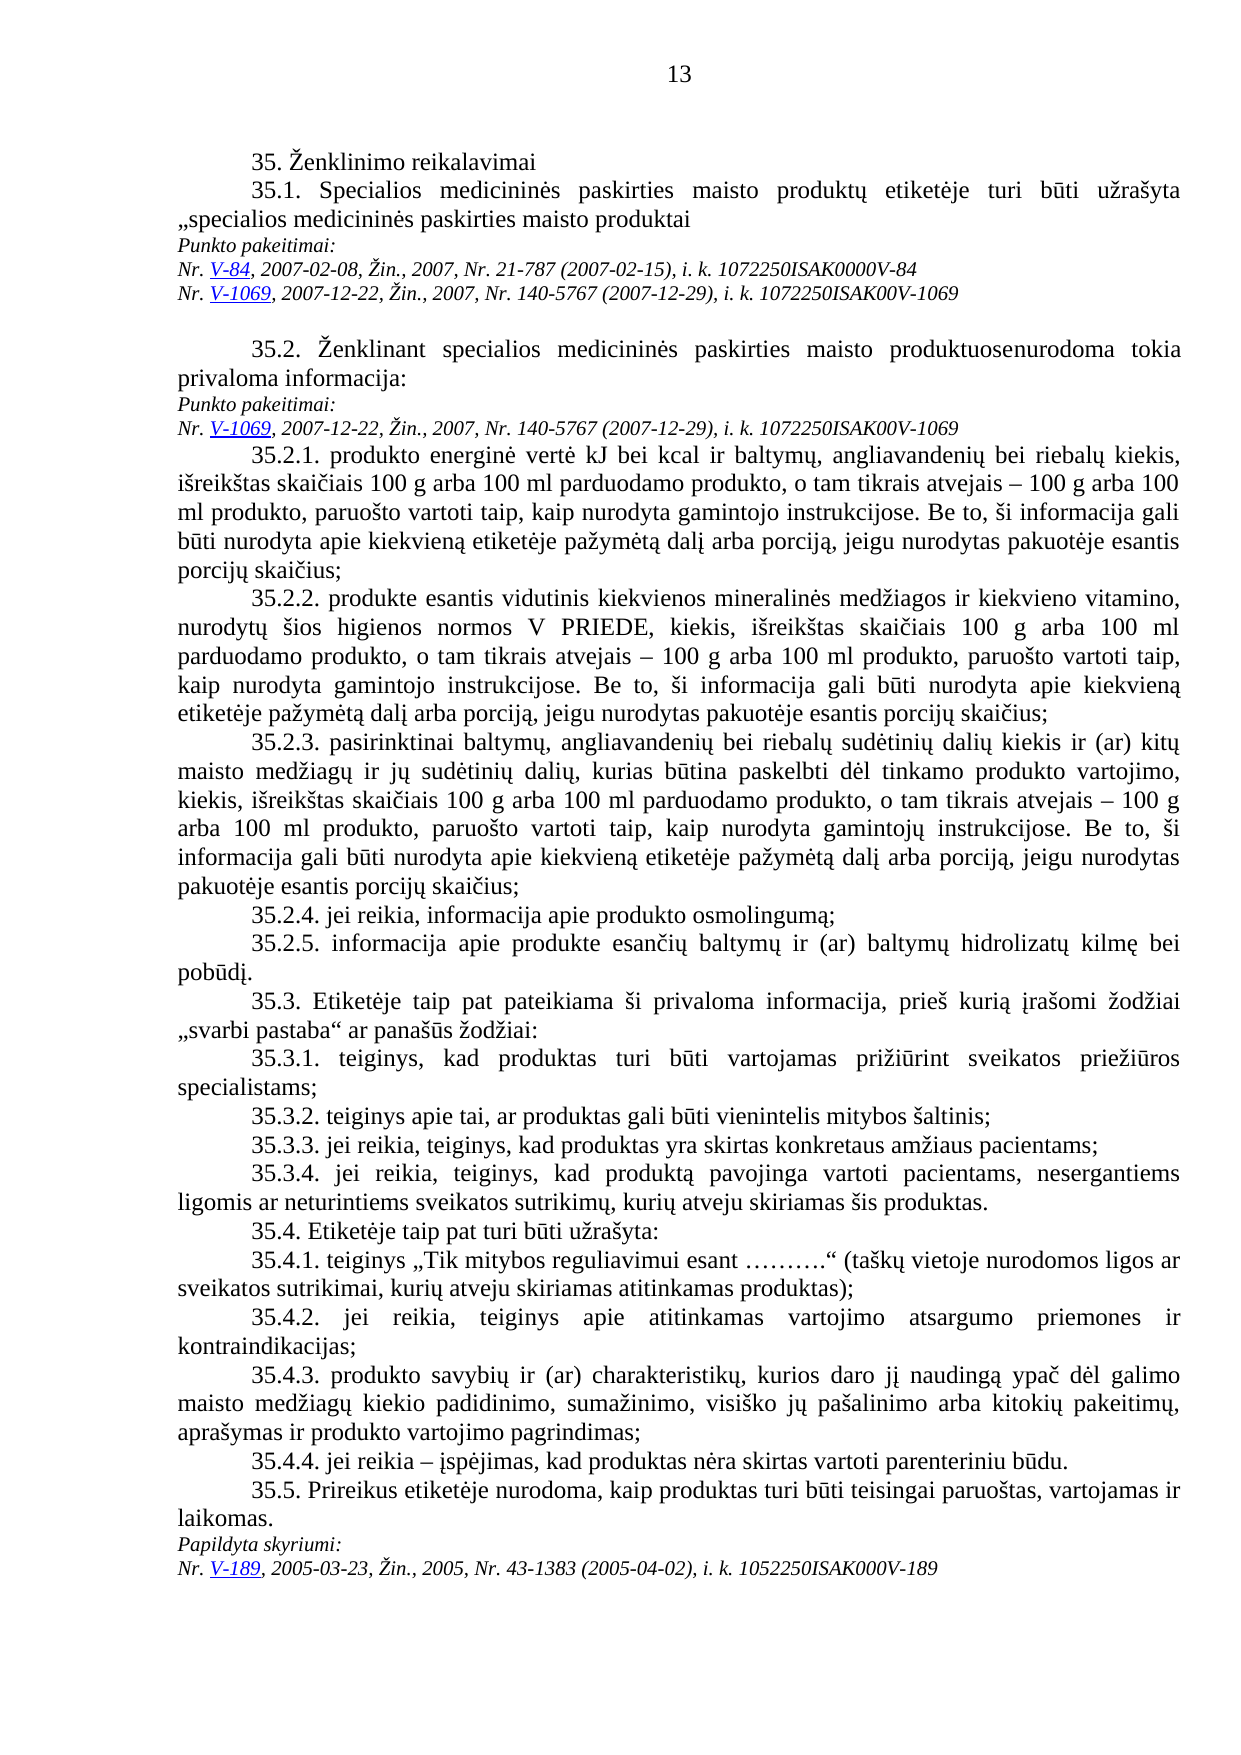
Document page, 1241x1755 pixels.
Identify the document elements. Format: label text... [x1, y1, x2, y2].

text Nr. V-189, 2005-03-23, Žin., 2005, Nr. 43-1383 (2005-04-02), i. k. 1052250ISAK000V-189 [177, 1556, 1181, 1580]
text 35.3.3. jei reikia, teiginys, kad produktas yra skirtas konkretaus amžiaus pacientams; [177, 1130, 1181, 1158]
text 35.3.2. teiginys apie tai, ar produktas gali būti vienintelis mitybos šaltinis; [177, 1101, 1181, 1130]
text Punkto pakeitimai: [177, 233, 1181, 257]
text 35.2.5. informacija apie produkte esančių baltymų ir (ar) baltymų hidrolizatų kilmę bei pobūdį. [177, 928, 1181, 986]
text 35.5. Prireikus etiketėje nurodoma, kaip produktas turi būti teisingai paruoštas, vartojamas ir laikomas. [177, 1475, 1181, 1532]
text 35.4. Etiketėje taip pat turi būti užrašyta: [177, 1216, 1181, 1245]
text Nr. V-1069, 2007-12-22, Žin., 2007, Nr. 140-5767 (2007-12-29), i. k. 1072250ISAK00V-1069 [177, 416, 1181, 440]
text 35.4.2. jei reikia, teiginys apie atitinkamas vartojimo atsargumo priemones ir kontraindikacijas; [177, 1302, 1181, 1360]
text 35.2. Ženklinant specialios medicininės paskirties maisto produktuosenurodoma tokia privaloma informacija: [177, 334, 1181, 392]
text 35.2.3. pasirinktinai baltymų, angliavandenių bei riebalų sudėtinių dalių kiekis ir (ar) kitų maisto medžiagų ir jų sudėtinių dalių, kurias būtina paskelbti dėl tinkamo produkto vartojimo, kiekis, išreikštas skaičiais 100 g arba 100 ml parduodamo produkto, o tam tikrais atvejais – 100 g arba 100 ml produkto, paruošto vartoti taip, kaip nurodyta gamintojų instrukcijose. Be to, ši informacija gali būti nurodyta apie kiekvieną etiketėje pažymėtą dalį arba porciją, jeigu nurodytas pakuotėje esantis porcijų skaičius; [177, 727, 1181, 900]
text 35.4.3. produkto savybių ir (ar) charakteristikų, kurios daro jį naudingą ypač dėl galimo maisto medžiagų kiekio padidinimo, sumažinimo, visiško jų pašalinimo arba kitokių pakeitimų, aprašymas ir produkto vartojimo pagrindimas; [177, 1360, 1181, 1446]
text 35.3.4. jei reikia, teiginys, kad produktą pavojinga vartoti pacientams, nesergantiems ligomis ar neturintiems sveikatos sutrikimų, kurių atveju skiriamas šis produktas. [177, 1158, 1181, 1216]
text 35.4.4. jei reikia – įspėjimas, kad produktas nėra skirtas vartoti parenteriniu būdu. [177, 1446, 1181, 1475]
text 35.2.4. jei reikia, informacija apie produkto osmolingumą; [177, 900, 1181, 928]
text 35.1. Specialios medicininės paskirties maisto produktų etiketėje turi būti užrašyta „specialios medicininės paskirties maisto produktai [177, 176, 1181, 233]
text 35.2.2. produkte esantis vidutinis kiekvienos mineralinės medžiagos ir kiekvieno vitamino, nurodytų šios higienos normos V PRIEDE, kiekis, išreikštas skaičiais 100 g arba 100 ml parduodamo produkto, o tam tikrais atvejais – 100 g arba 100 ml produkto, paruošto vartoti taip, kaip nurodyta gamintojo instrukcijose. Be to, ši informacija gali būti nurodyta apie kiekvieną etiketėje pažymėtą dalį arba porciją, jeigu nurodytas pakuotėje esantis porcijų skaičius; [177, 583, 1181, 727]
text Punkto pakeitimai: [177, 392, 1181, 416]
text 35. Ženklinimo reikalavimai [177, 147, 1181, 176]
text 35.3. Etiketėje taip pat pateikiama ši privaloma informacija, prieš kurią įrašomi žodžiai „svarbi pastaba“ ar panašūs žodžiai: [177, 986, 1181, 1043]
text Papildyta skyriumi: [177, 1532, 1181, 1556]
text 35.2.1. produkto energinė vertė kJ bei kcal ir baltymų, angliavandenių bei riebalų kiekis, išreikštas skaičiais 100 g arba 100 ml parduodamo produkto, o tam tikrais atvejais – 100 g arba 100 ml produkto, paruošto vartoti taip, kaip nurodyta gamintojo instrukcijose. Be to, ši informacija gali būti nurodyta apie kiekvieną etiketėje pažymėtą dalį arba porciją, jeigu nurodytas pakuotėje esantis porcijų skaičius; [177, 440, 1181, 583]
text Nr. V-1069, 2007-12-22, Žin., 2007, Nr. 140-5767 (2007-12-29), i. k. 1072250ISAK00V-1069 [177, 281, 1181, 305]
text 35.3.1. teiginys, kad produktas turi būti vartojamas prižiūrint sveikatos priežiūros specialistams; [177, 1043, 1181, 1101]
text Nr. V-84, 2007-02-08, Žin., 2007, Nr. 21-787 (2007-02-15), i. k. 1072250ISAK0000V-84 [177, 257, 1181, 281]
text 35.4.1. teiginys „Tik mitybos reguliavimui esant ……….“ (taškų vietoje nurodomos ligos ar sveikatos sutrikimai, kurių atveju skiriamas atitinkamas produktas); [177, 1245, 1181, 1302]
